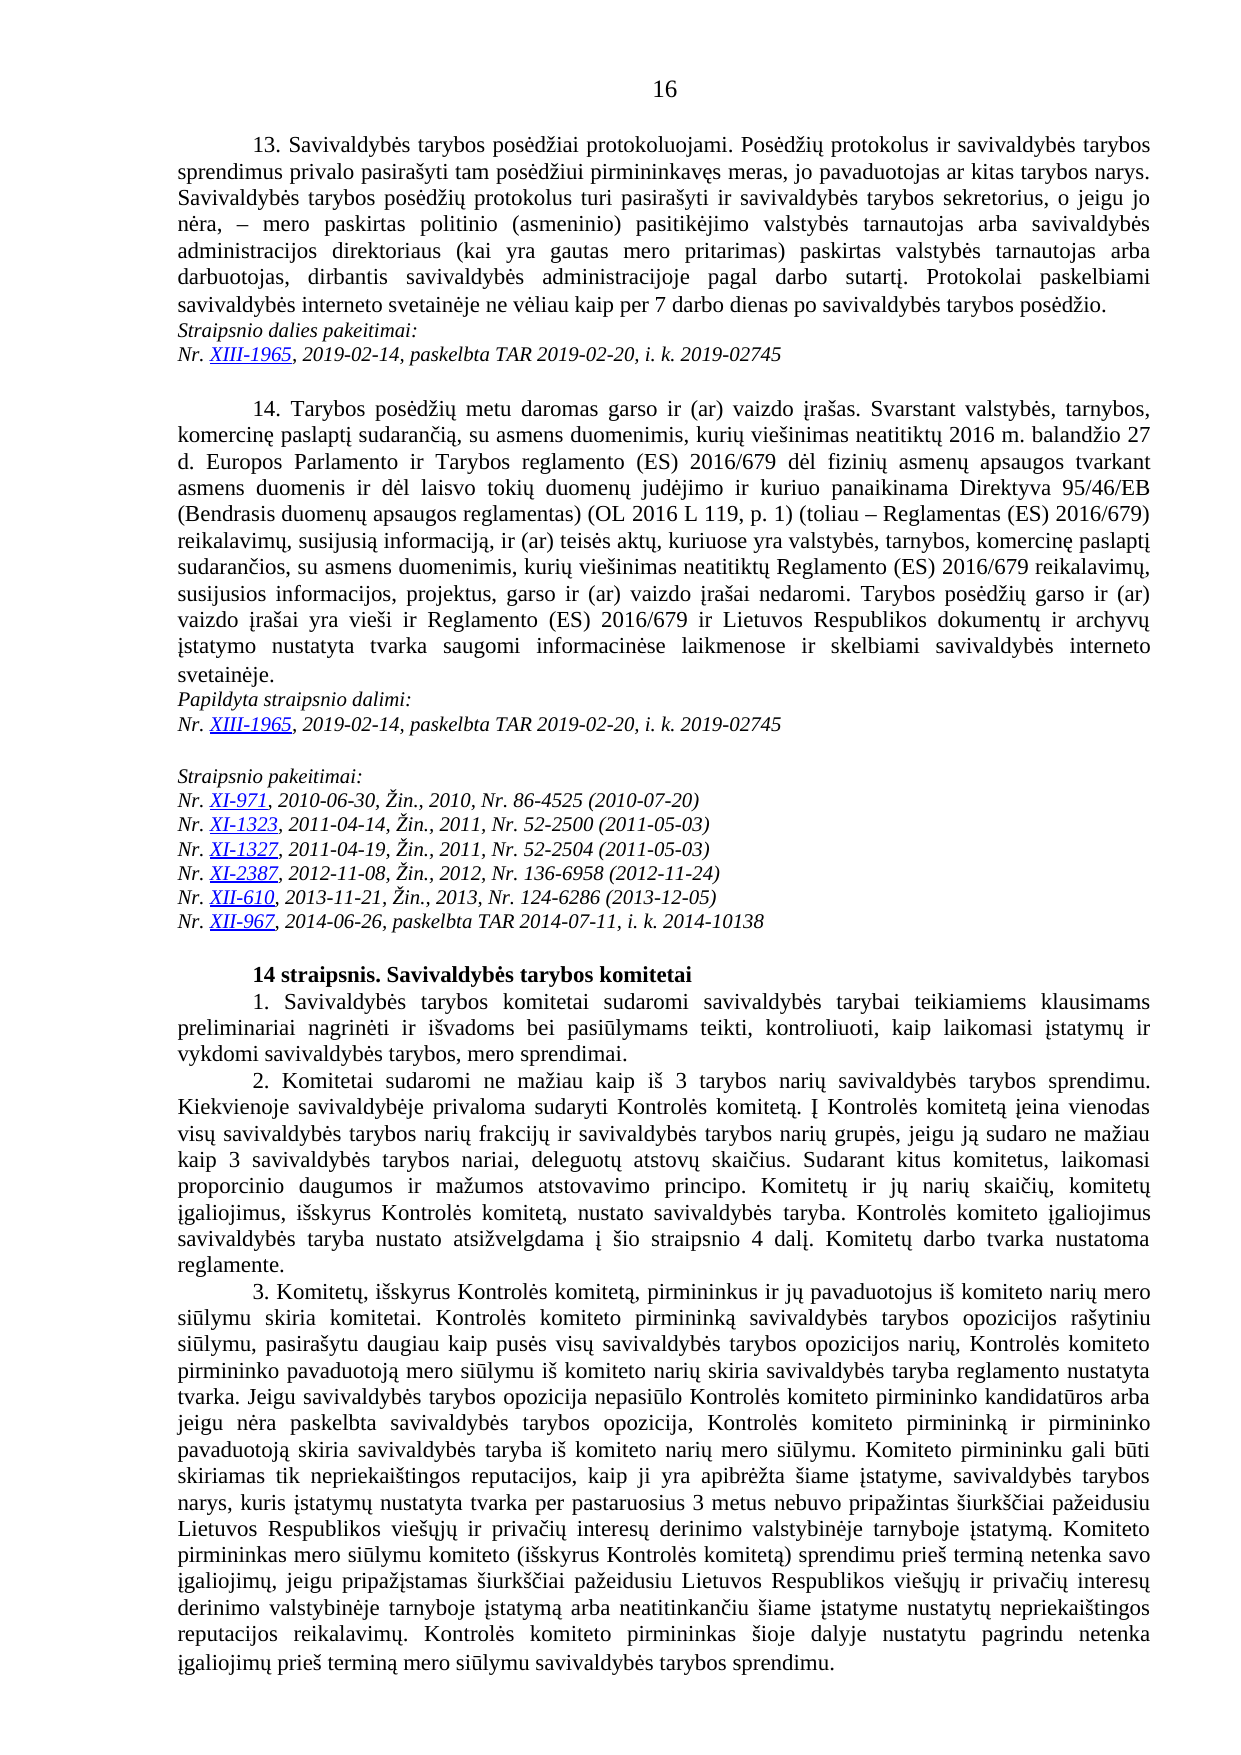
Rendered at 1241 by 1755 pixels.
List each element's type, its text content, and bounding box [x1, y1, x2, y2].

text 3. Komitetų, išskyrus Kontrolės komitetą, pirmininkus ir jų pavaduotojus iš komiteto narių mero siūlymu skiria komitetai. Kontrolės komiteto pirmininką savivaldybės tarybos opozicijos rašytiniu siūlymu, pasirašytu daugiau kaip pusės visų savivaldybės tarybos opozicijos narių, Kontrolės komiteto pirmininko pavaduotoją mero siūlymu iš komiteto narių skiria savivaldybės taryba reglamento nustatyta tvarka. Jeigu savivaldybės tarybos opozicija nepasiūlo Kontrolės komiteto pirmininko kandidatūros arba jeigu nėra paskelbta savivaldybės tarybos opozicija, Kontrolės komiteto pirmininką ir pirmininko pavaduotoją skiria savivaldybės taryba iš komiteto narių mero siūlymu. Komiteto pirmininku gali būti skiriamas tik nepriekaištingos reputacijos, kaip ji yra apibrėžta šiame įstatyme, savivaldybės tarybos narys, kuris įstatymų nustatyta tvarka per pastaruosius 3 metus nebuvo pripažintas šiurkščiai pažeidusiu Lietuvos Respublikos viešųjų ir privačių interesų derinimo valstybinėje tarnyboje įstatymą. Komiteto pirmininkas mero siūlymu komiteto (išskyrus Kontrolės komitetą) sprendimu prieš terminą netenka savo įgaliojimų, jeigu pripažįstamas šiurkščiai pažeidusiu Lietuvos Respublikos viešųjų ir privačių interesų derinimo valstybinėje tarnyboje įstatymą arba neatitinkančiu šiame įstatyme nustatytų nepriekaištingos reputacijos reikalavimų. Kontrolės komiteto pirmininkas šioje dalyje nustatytu pagrindu netenka įgaliojimų prieš terminą mero siūlymu savivaldybės tarybos sprendimu. [177, 1278, 1152, 1675]
text 14 straipsnis. Savivaldybės tarybos komitetai [177, 961, 1152, 988]
text Nr. XI-971, 2010-06-30, Žin., 2010, Nr. 86-4525 (2010-07-20) [177, 788, 1152, 812]
text Nr. XI-2387, 2012-11-08, Žin., 2012, Nr. 136-6958 (2012-11-24) [177, 861, 1152, 884]
text Straipsnio pakeitimai: [177, 764, 1152, 788]
text 14. Tarybos posėdžių metu daromas garso ir (ar) vaizdo įrašas. Svarstant valstybės, tarnybos, komercinę paslaptį sudarančią, su asmens duomenimis, kurių viešinimas neatitiktų 2016 m. balandžio 27 d. Europos Parlamento ir Tarybos reglamento (ES) 2016/679 dėl fizinių asmenų apsaugos tvarkant asmens duomenis ir dėl laisvo tokių duomenų judėjimo ir kuriuo panaikinama Direktyva 95/46/EB (Bendrasis duomenų apsaugos reglamentas) (OL 2016 L 119, p. 1) (toliau – Reglamentas (ES) 2016/679) reikalavimų, susijusią informaciją, ir (ar) teisės aktų, kuriuose yra valstybės, tarnybos, komercinę paslaptį sudarančios, su asmens duomenimis, kurių viešinimas neatitiktų Reglamento (ES) 2016/679 reikalavimų, susijusios informacijos, projektus, garso ir (ar) vaizdo įrašai nedaromi. Tarybos posėdžių garso ir (ar) vaizdo įrašai yra vieši ir Reglamento (ES) 2016/679 ir Lietuvos Respublikos dokumentų ir archyvų įstatymo nustatyta tvarka saugomi informacinėse laikmenose ir skelbiami savivaldybės interneto svetainėje. [177, 395, 1152, 687]
text Nr. XIII-1965, 2019-02-14, paskelbta TAR 2019-02-20, i. k. 2019-02745 [177, 711, 1152, 736]
text Nr. XI-1323, 2011-04-14, Žin., 2011, Nr. 52-2500 (2011-05-03) [177, 812, 1152, 836]
text Nr. XIII-1965, 2019-02-14, paskelbta TAR 2019-02-20, i. k. 2019-02745 [177, 342, 1152, 366]
text Straipsnio dalies pakeitimai: [177, 318, 1152, 342]
text Papildyta straipsnio dalimi: [177, 687, 1152, 711]
text Nr. XI-1327, 2011-04-19, Žin., 2011, Nr. 52-2504 (2011-05-03) [177, 836, 1152, 861]
text 13. Savivaldybės tarybos posėdžiai protokoluojami. Posėdžių protokolus ir savivaldybės tarybos sprendimus privalo pasirašyti tam posėdžiui pirmininkavęs meras, jo pavaduotojas ar kitas tarybos narys. Savivaldybės tarybos posėdžių protokolus turi pasirašyti ir savivaldybės tarybos sekretorius, o jeigu jo nėra, – mero paskirtas politinio (asmeninio) pasitikėjimo valstybės tarnautojas arba savivaldybės administracijos direktoriaus (kai yra gautas mero pritarimas) paskirtas valstybės tarnautojas arba darbuotojas, dirbantis savivaldybės administracijoje pagal darbo sutartį. Protokolai paskelbiami savivaldybės interneto svetainėje ne vėliau kaip per 7 darbo dienas po savivaldybės tarybos posėdžio. [177, 131, 1152, 318]
text 2. Komitetai sudaromi ne mažiau kaip iš 3 tarybos narių savivaldybės tarybos sprendimu. Kiekvienoje savivaldybėje privaloma sudaryti Kontrolės komitetą. Į Kontrolės komitetą įeina vienodas visų savivaldybės tarybos narių frakcijų ir savivaldybės tarybos narių grupės, jeigu ją sudaro ne mažiau kaip 3 savivaldybės tarybos nariai, deleguotų atstovų skaičius. Sudarant kitus komitetus, laikomasi proporcinio daugumos ir mažumos atstovavimo principo. Komitetų ir jų narių skaičių, komitetų įgaliojimus, išskyrus Kontrolės komitetą, nustato savivaldybės taryba. Kontrolės komiteto įgaliojimus savivaldybės taryba nustato atsižvelgdama į šio straipsnio 4 dalį. Komitetų darbo tvarka nustatoma reglamente. [177, 1067, 1152, 1278]
text 1. Savivaldybės tarybos komitetai sudaromi savivaldybės tarybai teikiamiems klausimams preliminariai nagrinėti ir išvadoms bei pasiūlymams teikti, kontroliuoti, kaip laikomasi įstatymų ir vykdomi savivaldybės tarybos, mero sprendimai. [177, 988, 1152, 1067]
text Nr. XII-967, 2014-06-26, paskelbta TAR 2014-07-11, i. k. 2014-10138 [177, 909, 1152, 933]
text Nr. XII-610, 2013-11-21, Žin., 2013, Nr. 124-6286 (2013-12-05) [177, 884, 1152, 909]
